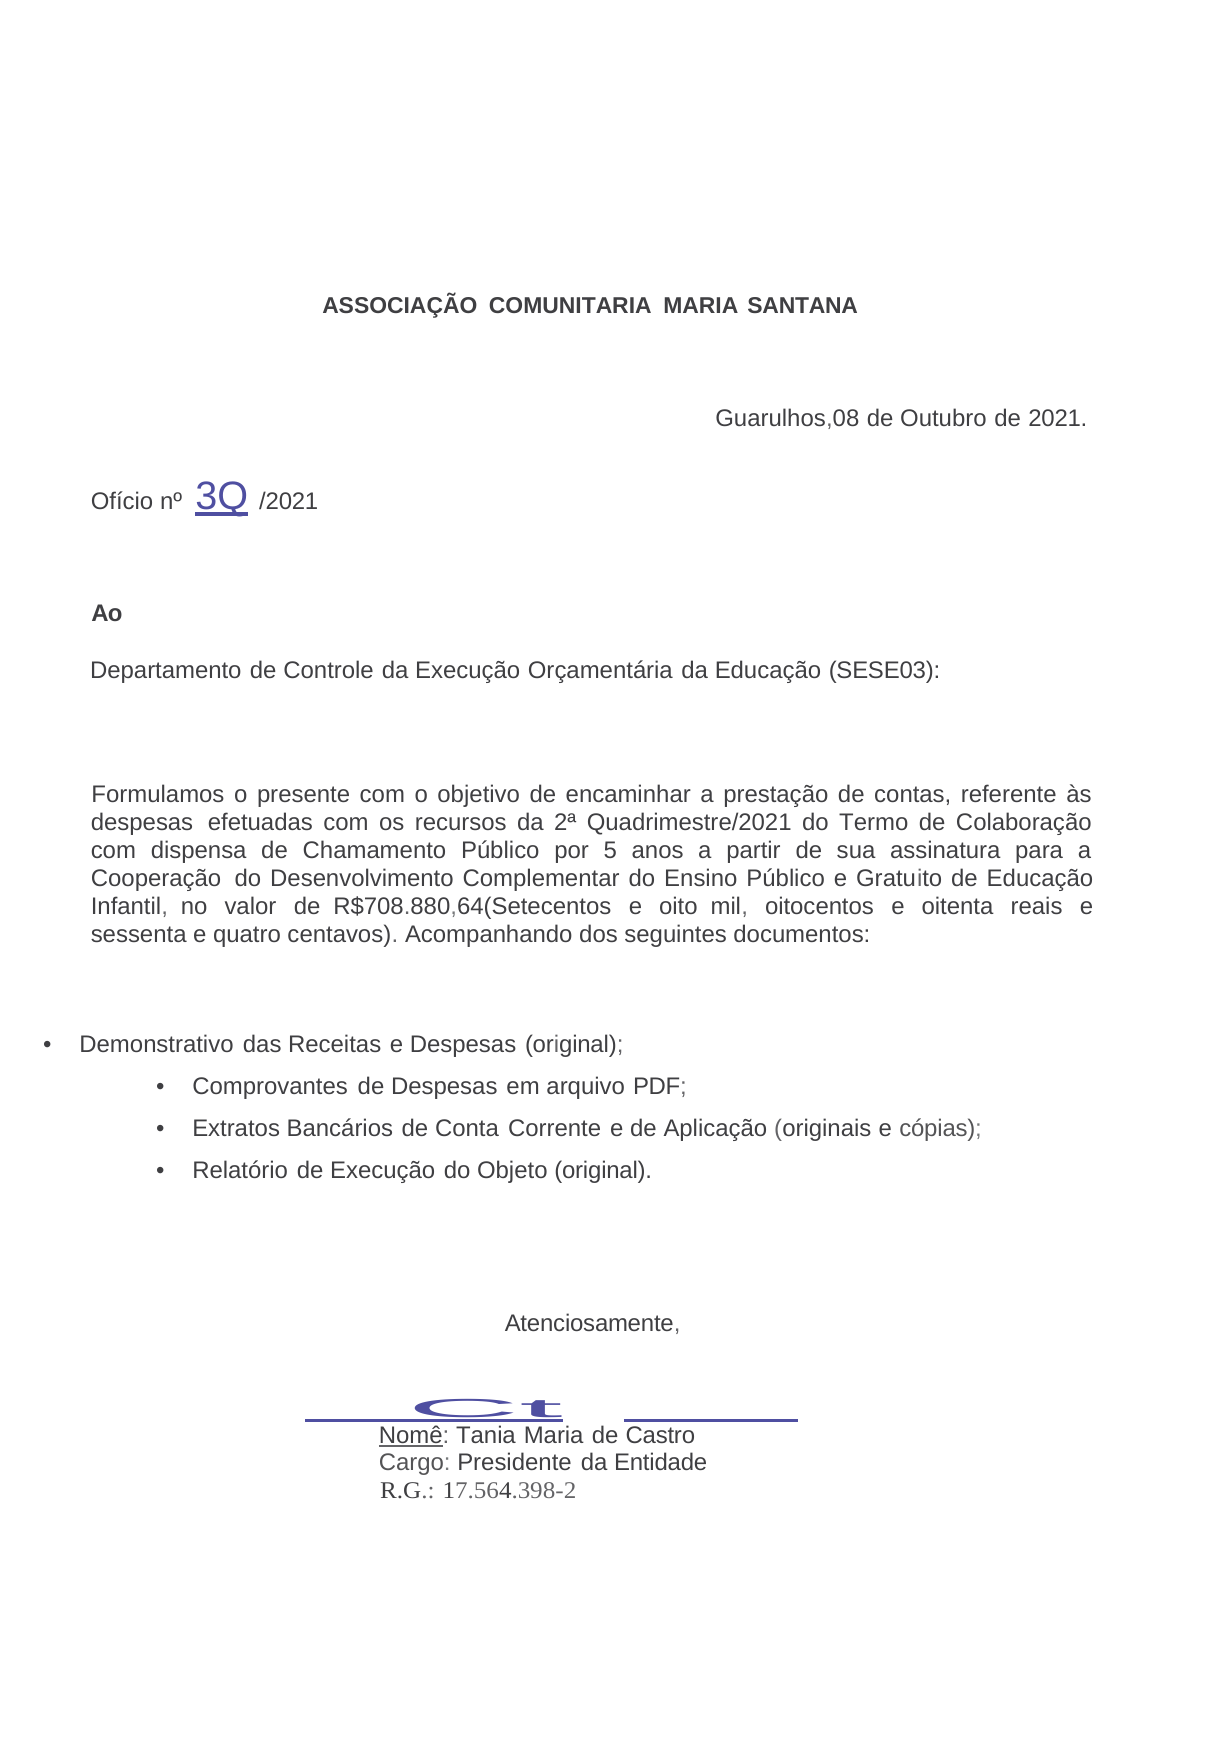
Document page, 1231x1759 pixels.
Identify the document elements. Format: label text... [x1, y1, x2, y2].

text Departamento de Controle da Execução Orçamentária da Educação (SESE03): [90, 656, 1105, 684]
text Guarulhos,08 de Outubro de 2021. [715, 403, 1105, 431]
text ASSOCIAÇÃO COMUNITARIA MARIA SANTANA [79, 292, 1100, 318]
text Ct [305, 1396, 1105, 1423]
text Atenciosamente, [84, 1309, 1101, 1337]
text Formulamos o presente com o objetivo de encaminhar a prestação de contas, referente às despesas efetuadas com os recursos da 2ª Quadrimestre/2021 do Termo de Colaboração com dispensa de Chamamento Público por 5 anos a partir de sua assinatura para a Cooperação do Desenvolvimento Complementar do Ensino Público e Gratuito de Educação Infantil, no valor de R$708.880,64(Setecentos e oito mil, oitocentos e oitenta reais e sessenta e quatro centavos). Acompanhando dos seguintes documentos: [91, 780, 1093, 947]
text Ao [91, 599, 1105, 627]
list Relatório de Execução do Objeto (original). [156, 1156, 1105, 1184]
text R.G.: 17.564.398-2 [380, 1476, 1105, 1503]
list Demonstrativo das Receitas e Despesas (original); [43, 1030, 1105, 1057]
text Cargo: Presidente da Entidade [378, 1448, 1105, 1475]
list Extratos Bancários de Conta Corrente e de Aplicação (originais e cópias); [156, 1114, 1105, 1142]
text Ofício nº 3Q /2021 [91, 472, 1105, 518]
list Comprovantes de Despesas em arquivo PDF; [156, 1072, 1105, 1099]
text Nomê: Tania Maria de Castro [378, 1423, 1105, 1448]
